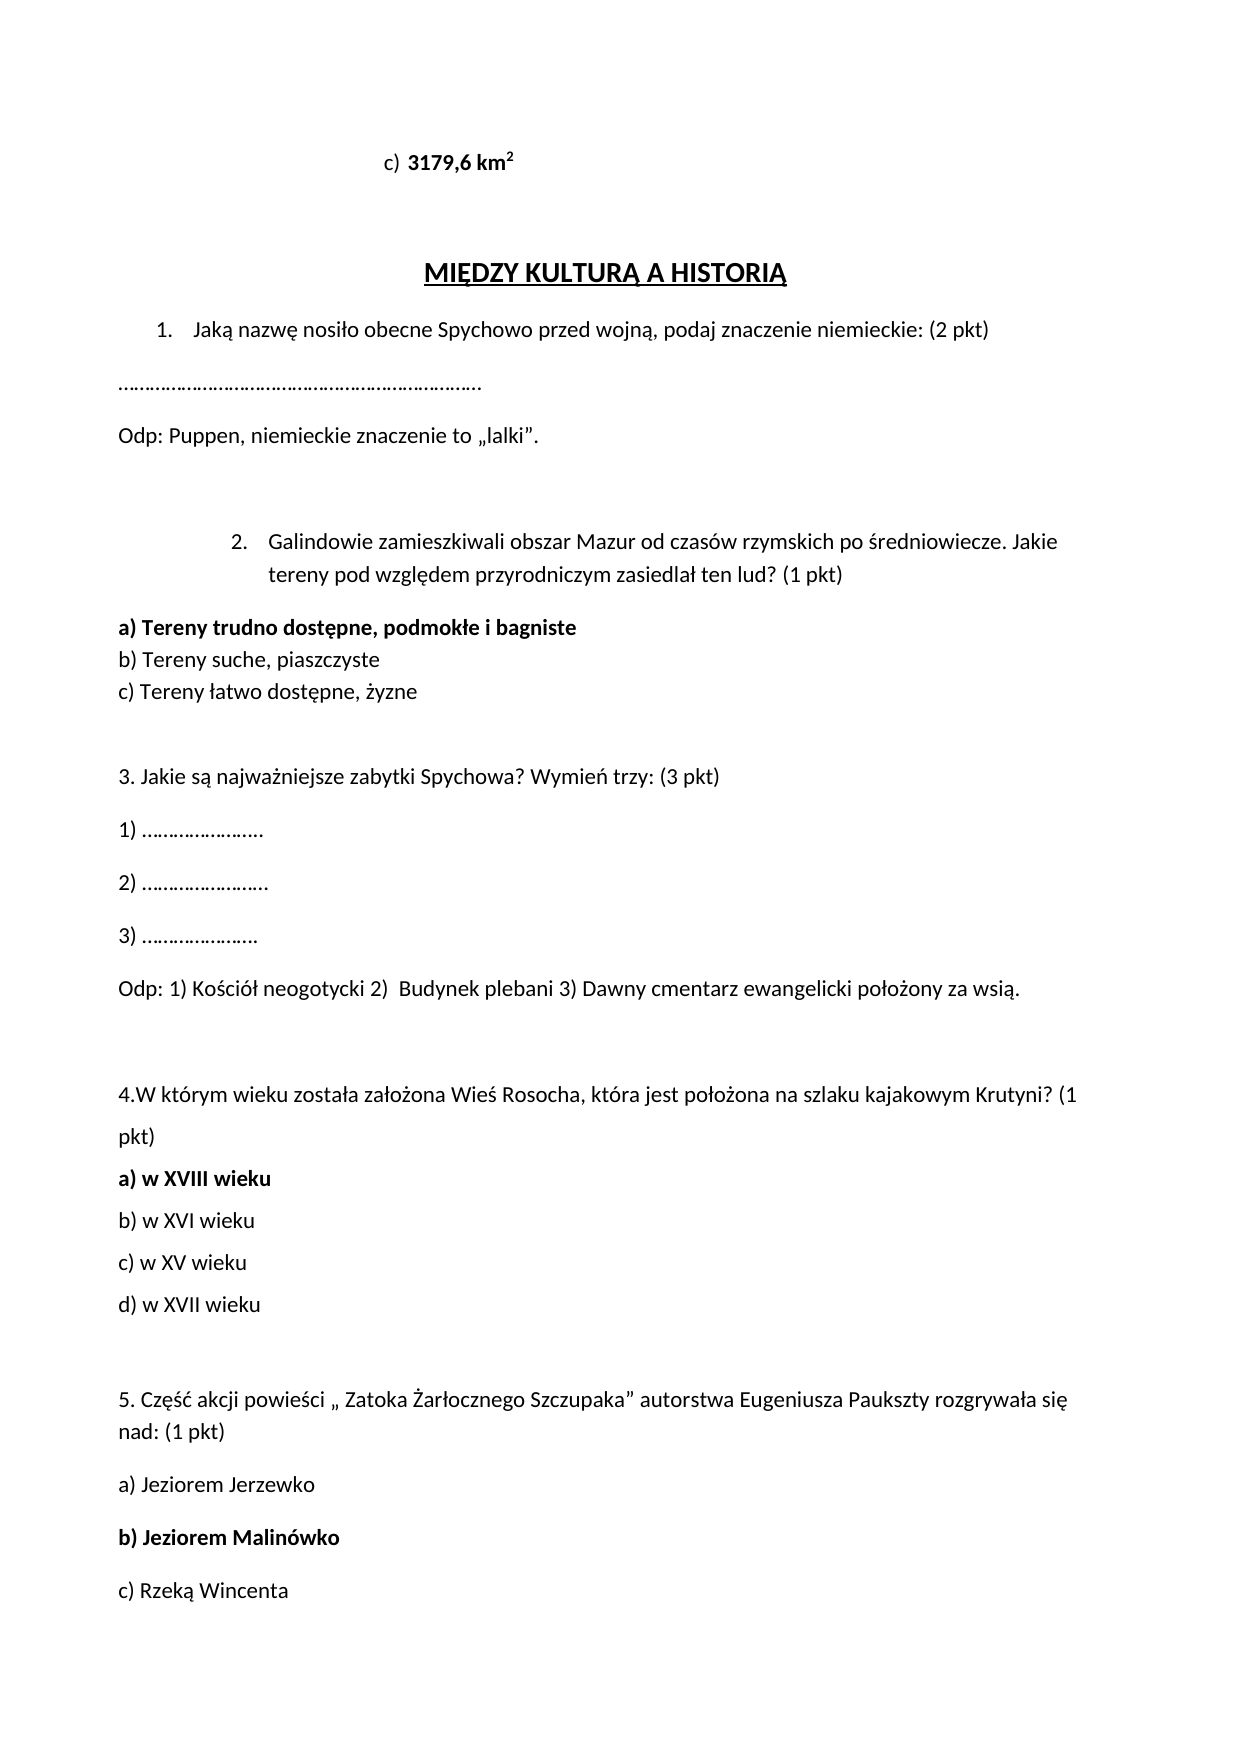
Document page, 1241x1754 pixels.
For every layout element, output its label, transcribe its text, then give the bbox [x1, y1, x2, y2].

text 5. Część akcji powieści „ Zatoka Żarłocznego Szczupaka” autorstwa Eugeniusza Paukszty rozgrywała się nad: (1 pkt) [118, 1385, 1093, 1446]
text b) w XVI wieku [118, 1206, 1093, 1234]
text c) Tereny łatwo dostępne, żyzne [118, 677, 1093, 705]
list Jaką nazwę nosiło obecne Spychowo przed wojną, podaj znaczenie niemieckie: (2 pkt) [156, 315, 1093, 343]
text Odp: Puppen, niemieckie znaczenie to „lalki”. [118, 421, 1093, 449]
text 4.W którym wieku została założona Wieś Rosocha, która jest położona na szlaku kajakowym Krutyni? (1 pkt) [118, 1080, 1093, 1150]
text MIĘDZY KULTURĄ A HISTORIĄ [118, 254, 1093, 289]
text c) Rzeką Wincenta [118, 1577, 1093, 1604]
text c) w XV wieku [118, 1248, 1093, 1276]
text 3) …………………. [118, 921, 1093, 949]
text d) w XVII wieku [118, 1290, 1093, 1318]
list 3179,6 km2 [383, 148, 1093, 176]
text a) w XVIII wieku [118, 1164, 1093, 1192]
text a) Jeziorem Jerzewko [118, 1471, 1093, 1498]
list Galindowie zamieszkiwali obszar Mazur od czasów rzymskich po średniowiecze. Jakie tereny pod względem przyrodniczym zasiedlał ten lud? (1 pkt) [231, 527, 1093, 588]
text b) Jeziorem Malinówko [118, 1523, 1093, 1552]
text 1) ………………….. [118, 815, 1093, 843]
text 3. Jakie są najważniejsze zabytki Spychowa? Wymień trzy: (3 pkt) [118, 762, 1093, 790]
text Odp: 1) Kościół neogotycki 2) Budynek plebani 3) Dawny cmentarz ewangelicki położony za wsią. [118, 974, 1093, 1002]
text …………………………………………………………… [118, 368, 1093, 396]
text b) Tereny suche, piaszczyste [118, 645, 1093, 673]
text 2) …………………… [118, 868, 1093, 896]
text a) Tereny trudno dostępne, podmokłe i bagniste [118, 613, 1093, 641]
